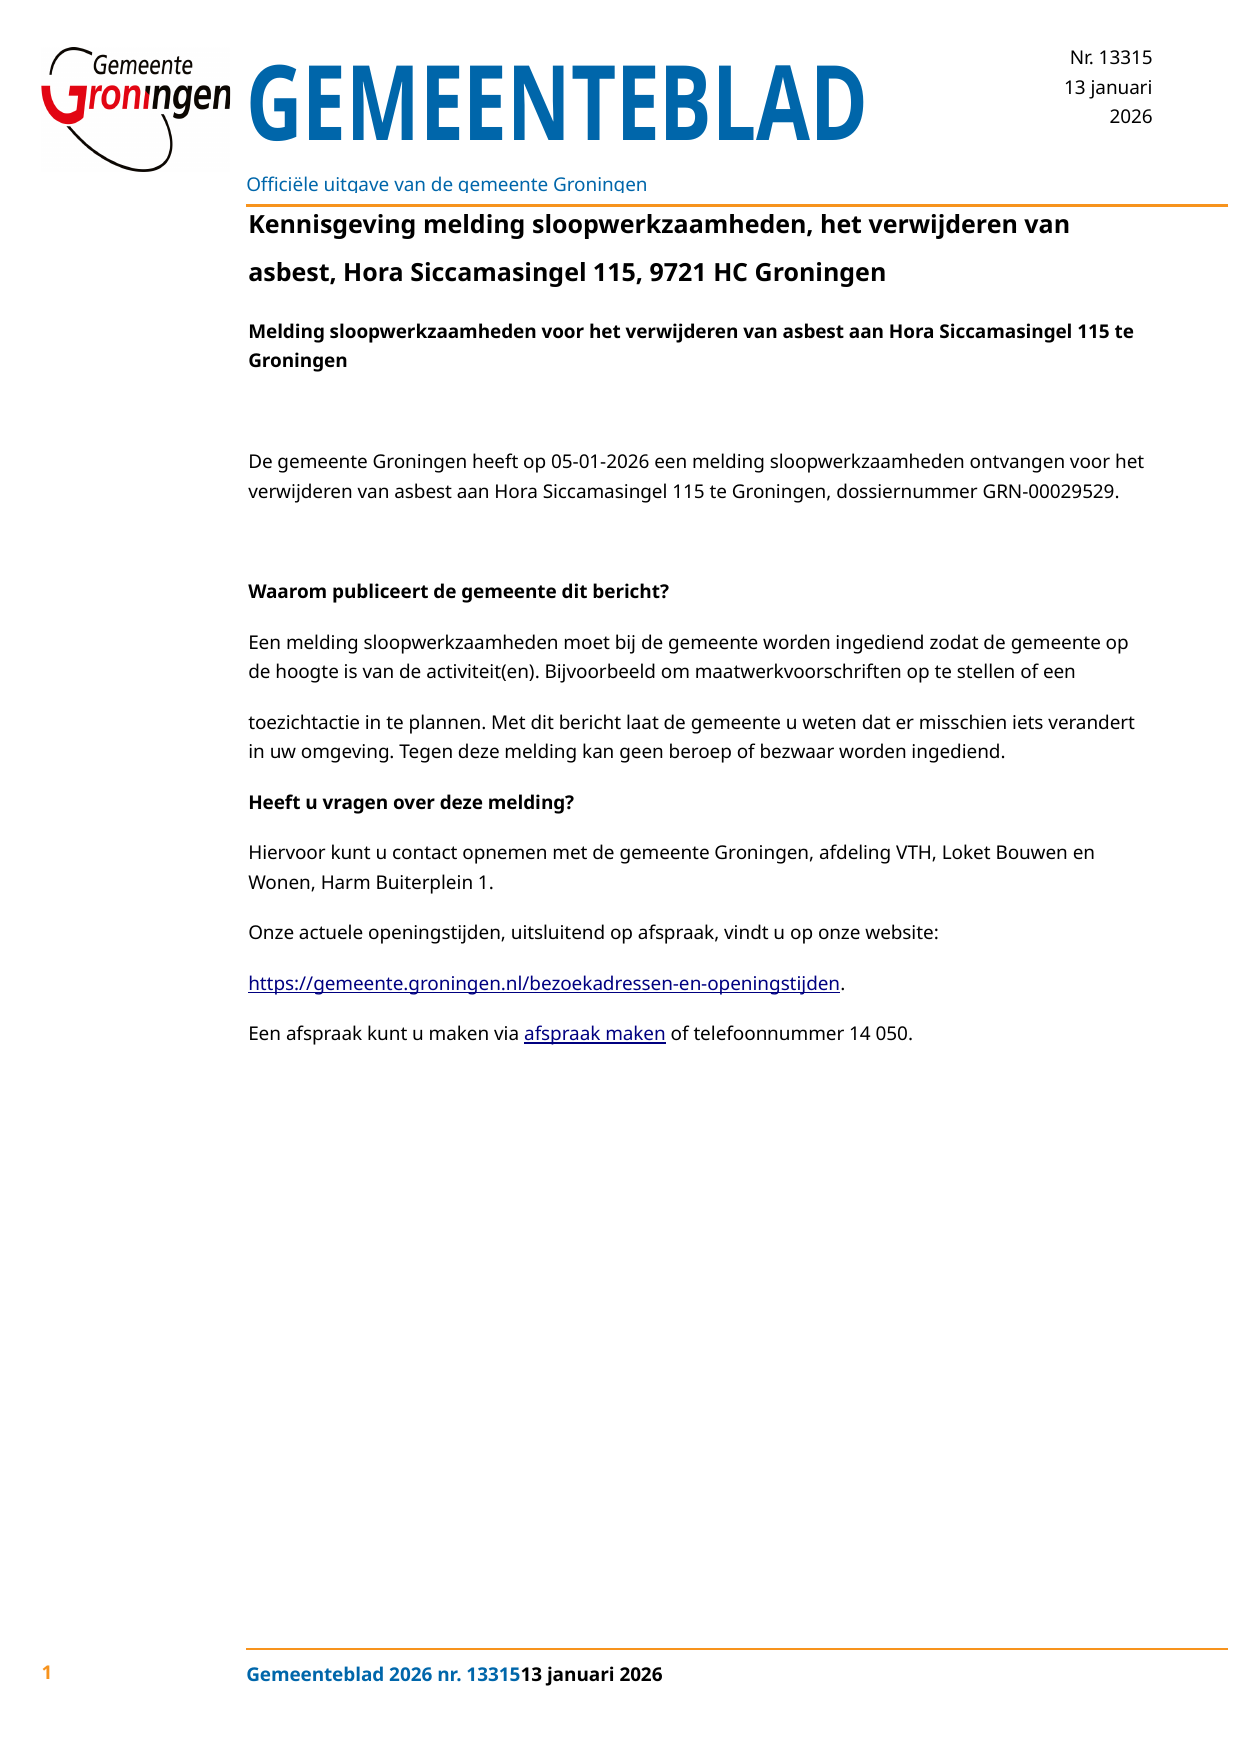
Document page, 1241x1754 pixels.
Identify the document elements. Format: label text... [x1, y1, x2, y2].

text Kennisgeving melding sloopwerkzaamheden, het verwijderen van asbest, Hora Siccamasingel 115, 9721 HC Groningen [248, 207, 1152, 288]
text Hiervoor kunt u contact opnemen met de gemeente Groningen, afdeling VTH, Loket Bouwen en Wonen, Harm Buiterplein 1. [248, 839, 1152, 895]
text De gemeente Groningen heeft op 05-01-2026 een melding sloopwerkzaamheden ontvangen voor het verwijderen van asbest aan Hora Siccamasingel 115 te Groningen, dossiernummer GRN-00029529. [248, 448, 1152, 504]
text Waarom publiceert de gemeente dit bericht? [248, 579, 1152, 604]
text Melding sloopwerkzaamheden voor het verwijderen van asbest aan Hora Siccamasingel 115 te Groningen [248, 318, 1152, 373]
text Een melding sloopwerkzaamheden moet bij de gemeente worden ingediend zodat de gemeente op de hoogte is van de activiteit(en). Bijvoorbeeld om maatwerkvoorschriften op te stellen of een [248, 629, 1152, 684]
text Heeft u vragen over deze melding? [248, 789, 1152, 815]
text Onze actuele openingstijden, uitsluitend op afspraak, vindt u op onze website: [248, 919, 1152, 945]
text Een afspraak kunt u maken via afspraak maken of telefoonnummer 14 050. [248, 1020, 1152, 1046]
text toezichtactie in te plannen. Met dit bericht laat de gemeente u weten dat er misschien iets verandert in uw omgeving. Tegen deze melding kan geen beroep of bezwaar worden ingediend. [248, 709, 1152, 764]
text https://gemeente.groningen.nl/bezoekadressen-en-openingstijden. [248, 970, 1152, 996]
picture [41, 47, 231, 172]
